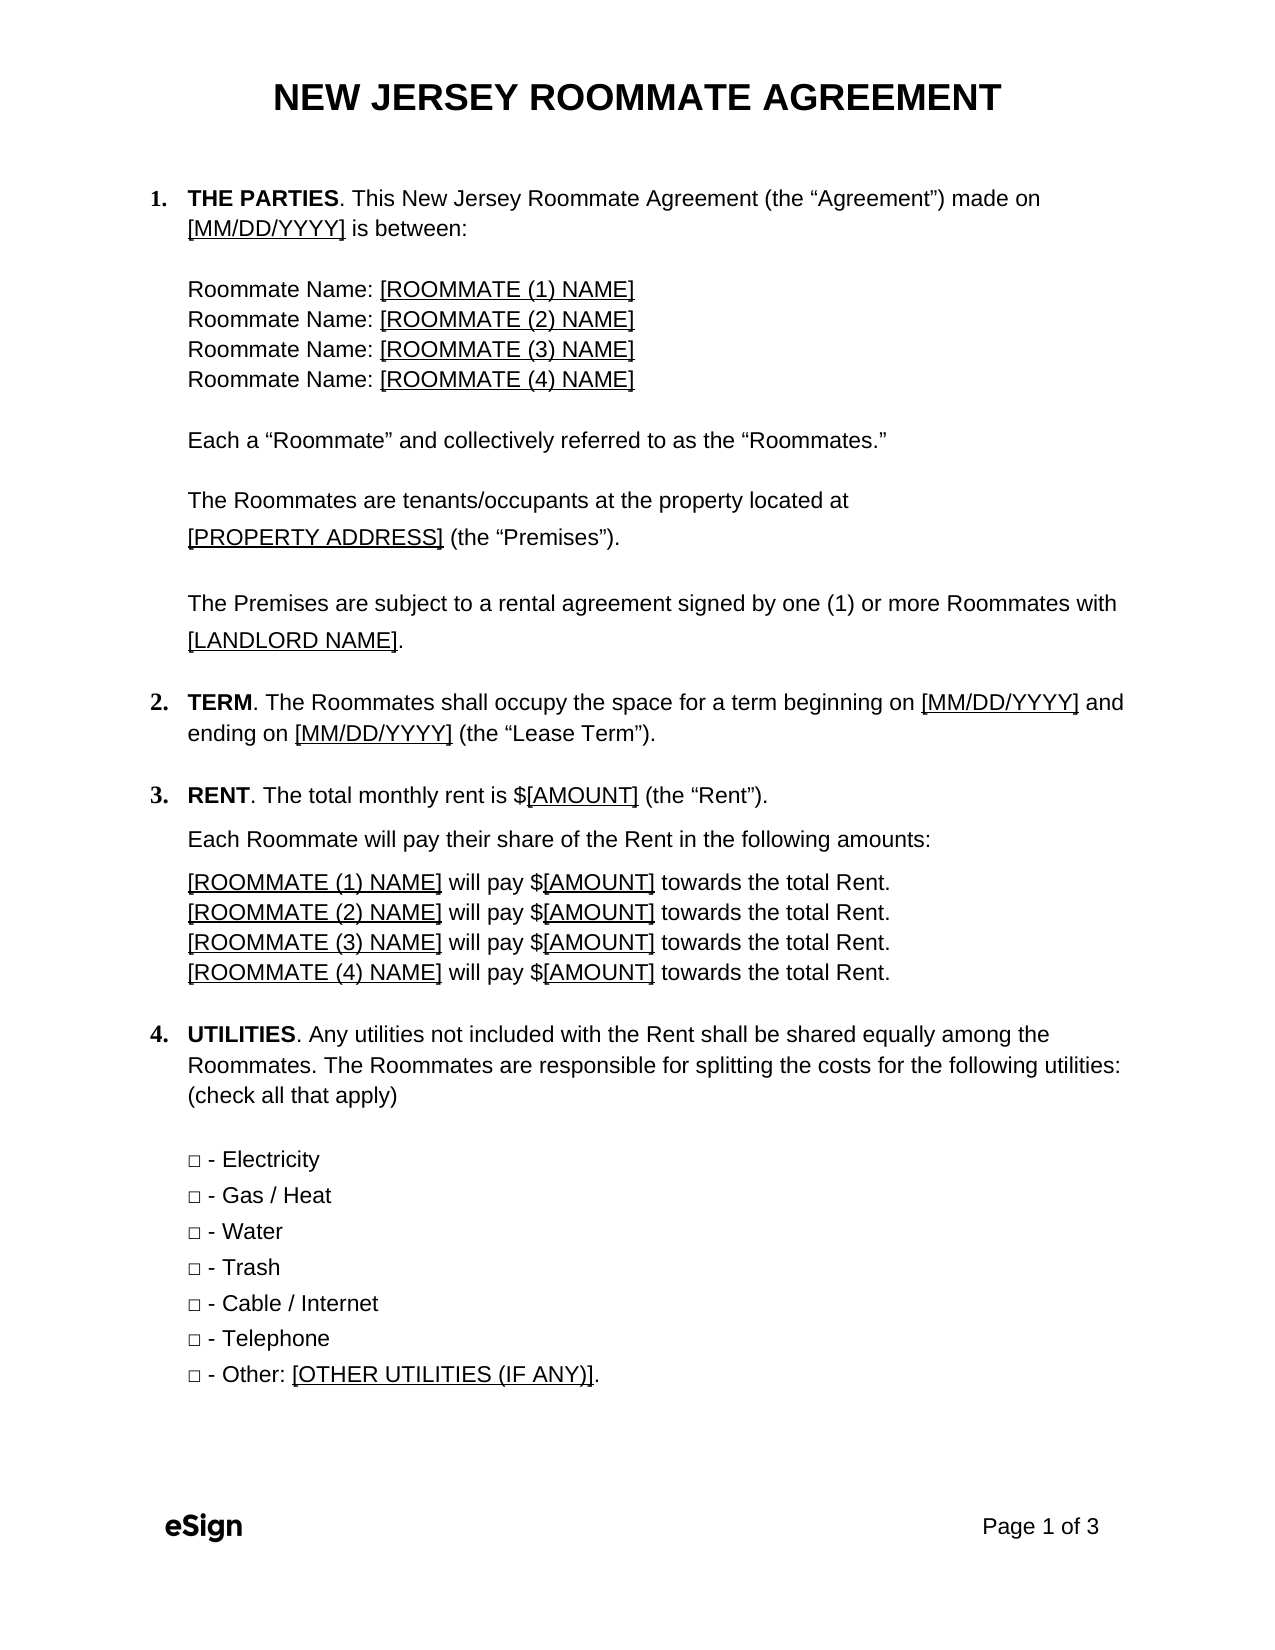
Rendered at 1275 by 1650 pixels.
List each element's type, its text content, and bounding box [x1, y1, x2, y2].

subtitle [ROOMMATE (1) NAME] will pay $[AMOUNT] towards the total Rent. [187, 868, 1125, 895]
list Roommate Name: [ROOMMATE (1) NAME] [187, 276, 1125, 302]
text ☐ - Other: [OTHER UTILITIES (IF ANY)]. [187, 1358, 1125, 1389]
list THE PARTIES. This New Jersey Roommate Agreement (the “Agreement”) made on [MM/DD/YYYY] is between: [150, 185, 1125, 242]
subtitle ☐ - Electricity [187, 1143, 1125, 1174]
subtitle TERM. The Roommates shall occupy the space for a term beginning on [MM/DD/YYYY] and ending on [MM/DD/YYYY] (the “Lease Term”). [150, 687, 1125, 746]
list The Roommates are tenants/occupants at the property located at [187, 487, 1125, 513]
list The Premises are subject to a rental agreement signed by one (1) or more Roommates with [187, 590, 1125, 617]
text ☐ - Telephone [187, 1322, 1125, 1354]
list Roommate Name: [ROOMMATE (2) NAME] [187, 306, 1125, 332]
list Roommate Name: [ROOMMATE (3) NAME] [187, 336, 1125, 362]
subtitle RENT. The total monthly rent is $[AMOUNT] (the “Rent”). [150, 780, 1125, 809]
text ☐ - Trash [187, 1251, 1125, 1282]
list [LANDLORD NAME]. [187, 627, 1125, 653]
subtitle [ROOMMATE (2) NAME] will pay $[AMOUNT] towards the total Rent. [187, 899, 1125, 925]
subtitle ☐ - Water [187, 1214, 1125, 1246]
subtitle [ROOMMATE (4) NAME] will pay $[AMOUNT] towards the total Rent. [187, 959, 1125, 985]
text NEW JERSEY ROOMMATE AGREEMENT [150, 75, 1125, 118]
subtitle Each Roommate will pay their share of the Rent in the following amounts: [187, 826, 1125, 852]
text ☐ - Cable / Internet [187, 1286, 1125, 1318]
list Each a “Roommate” and collectively referred to as the “Roommates.” [187, 427, 1125, 453]
list [PROPERTY ADDRESS] (the “Premises”). [187, 524, 1125, 550]
subtitle ☐ - Gas / Heat [187, 1179, 1125, 1210]
subtitle [ROOMMATE (3) NAME] will pay $[AMOUNT] towards the total Rent. [187, 929, 1125, 955]
subtitle UTILITIES. Any utilities not included with the Rent shall be shared equally among the Roommates. The Roommates are responsible for splitting the costs for the following utilities: (check all that apply) [150, 1019, 1125, 1109]
list Roommate Name: [ROOMMATE (4) NAME] [187, 366, 1125, 393]
